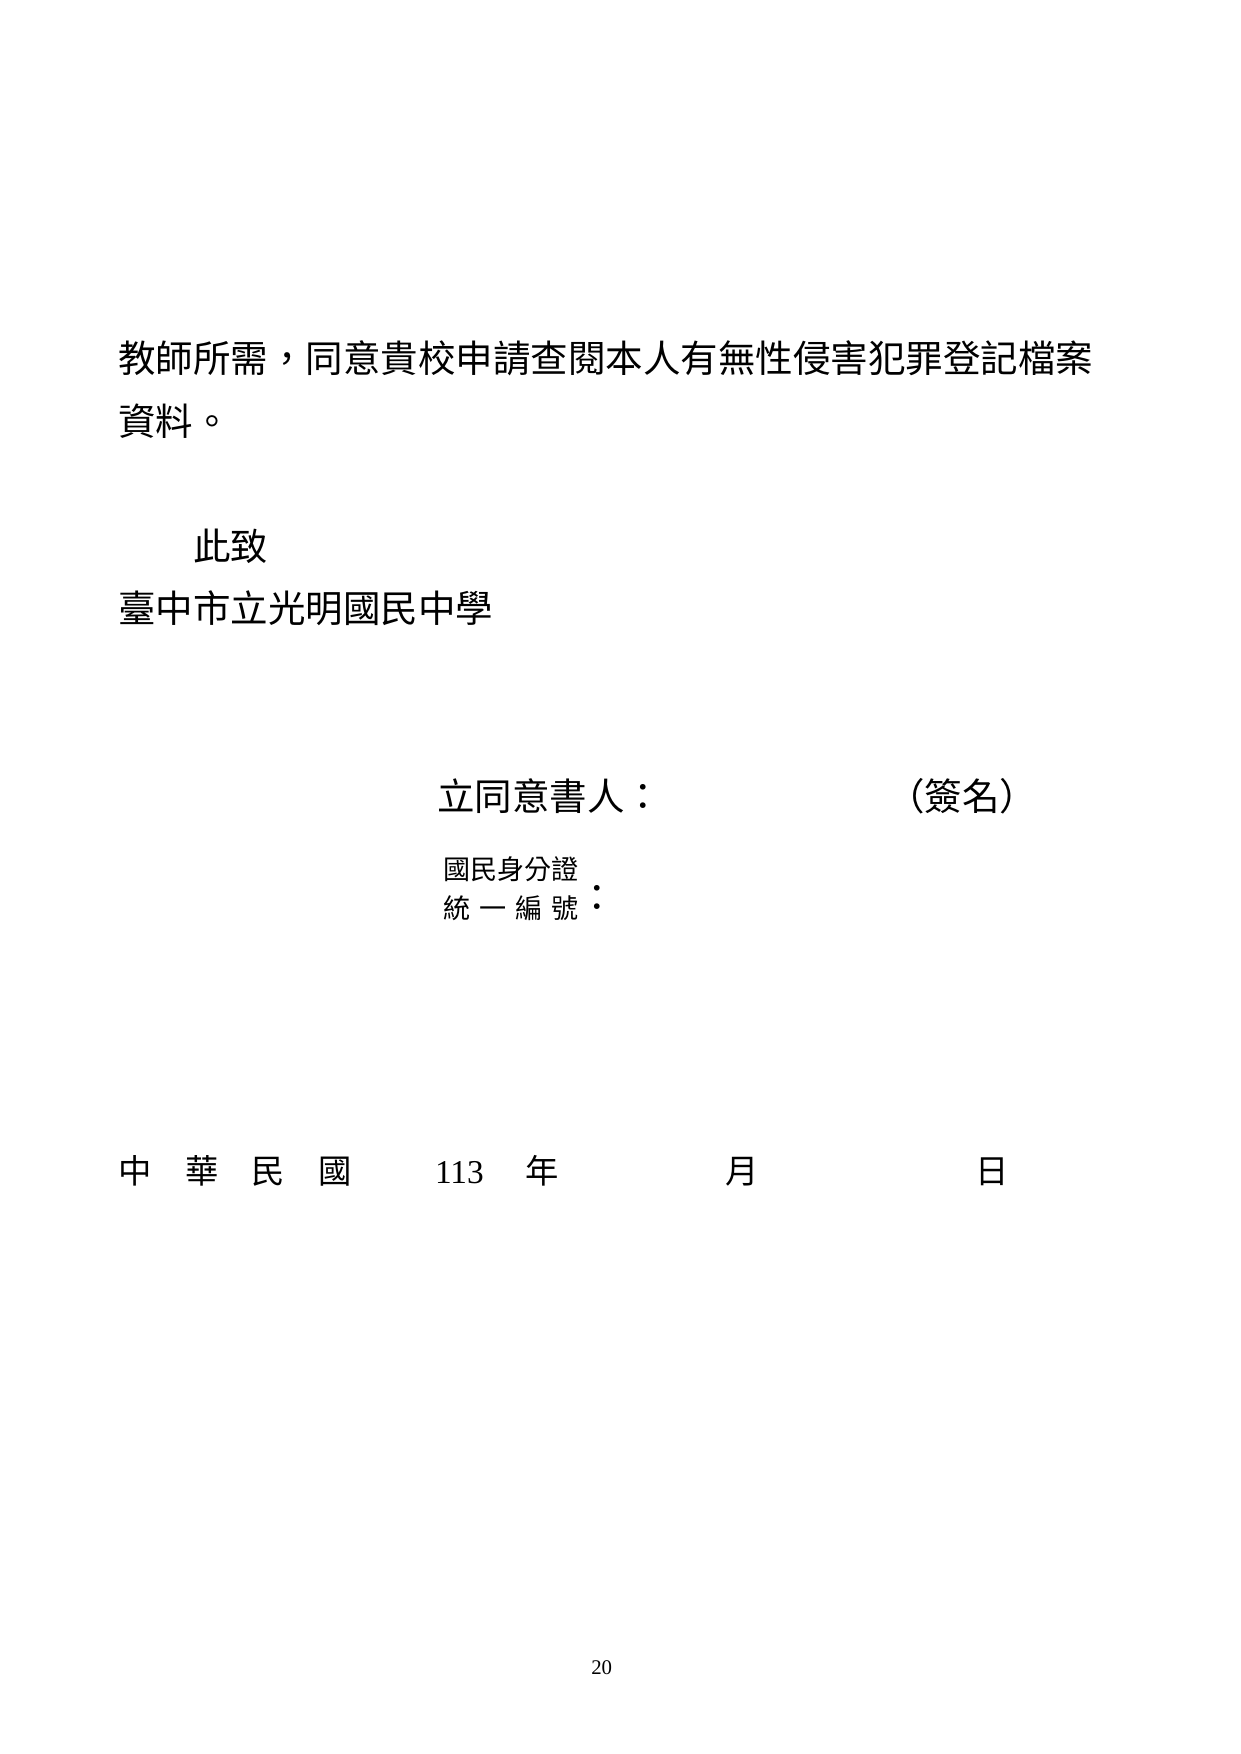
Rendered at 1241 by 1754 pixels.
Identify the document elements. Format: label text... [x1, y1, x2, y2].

text 教師所需，同意貴校申請查閱本人有無性侵害犯罪登記檔案資料。 [118, 314, 1122, 439]
text 此致 [118, 502, 1122, 564]
text 國民身分證統一編號： [118, 814, 1122, 939]
text 臺中市立光明國民中學 [118, 564, 1122, 627]
text 中 華 民 國 113 年 月 日 [118, 1127, 1122, 1189]
text 立同意書人： （簽名） [118, 752, 1122, 814]
